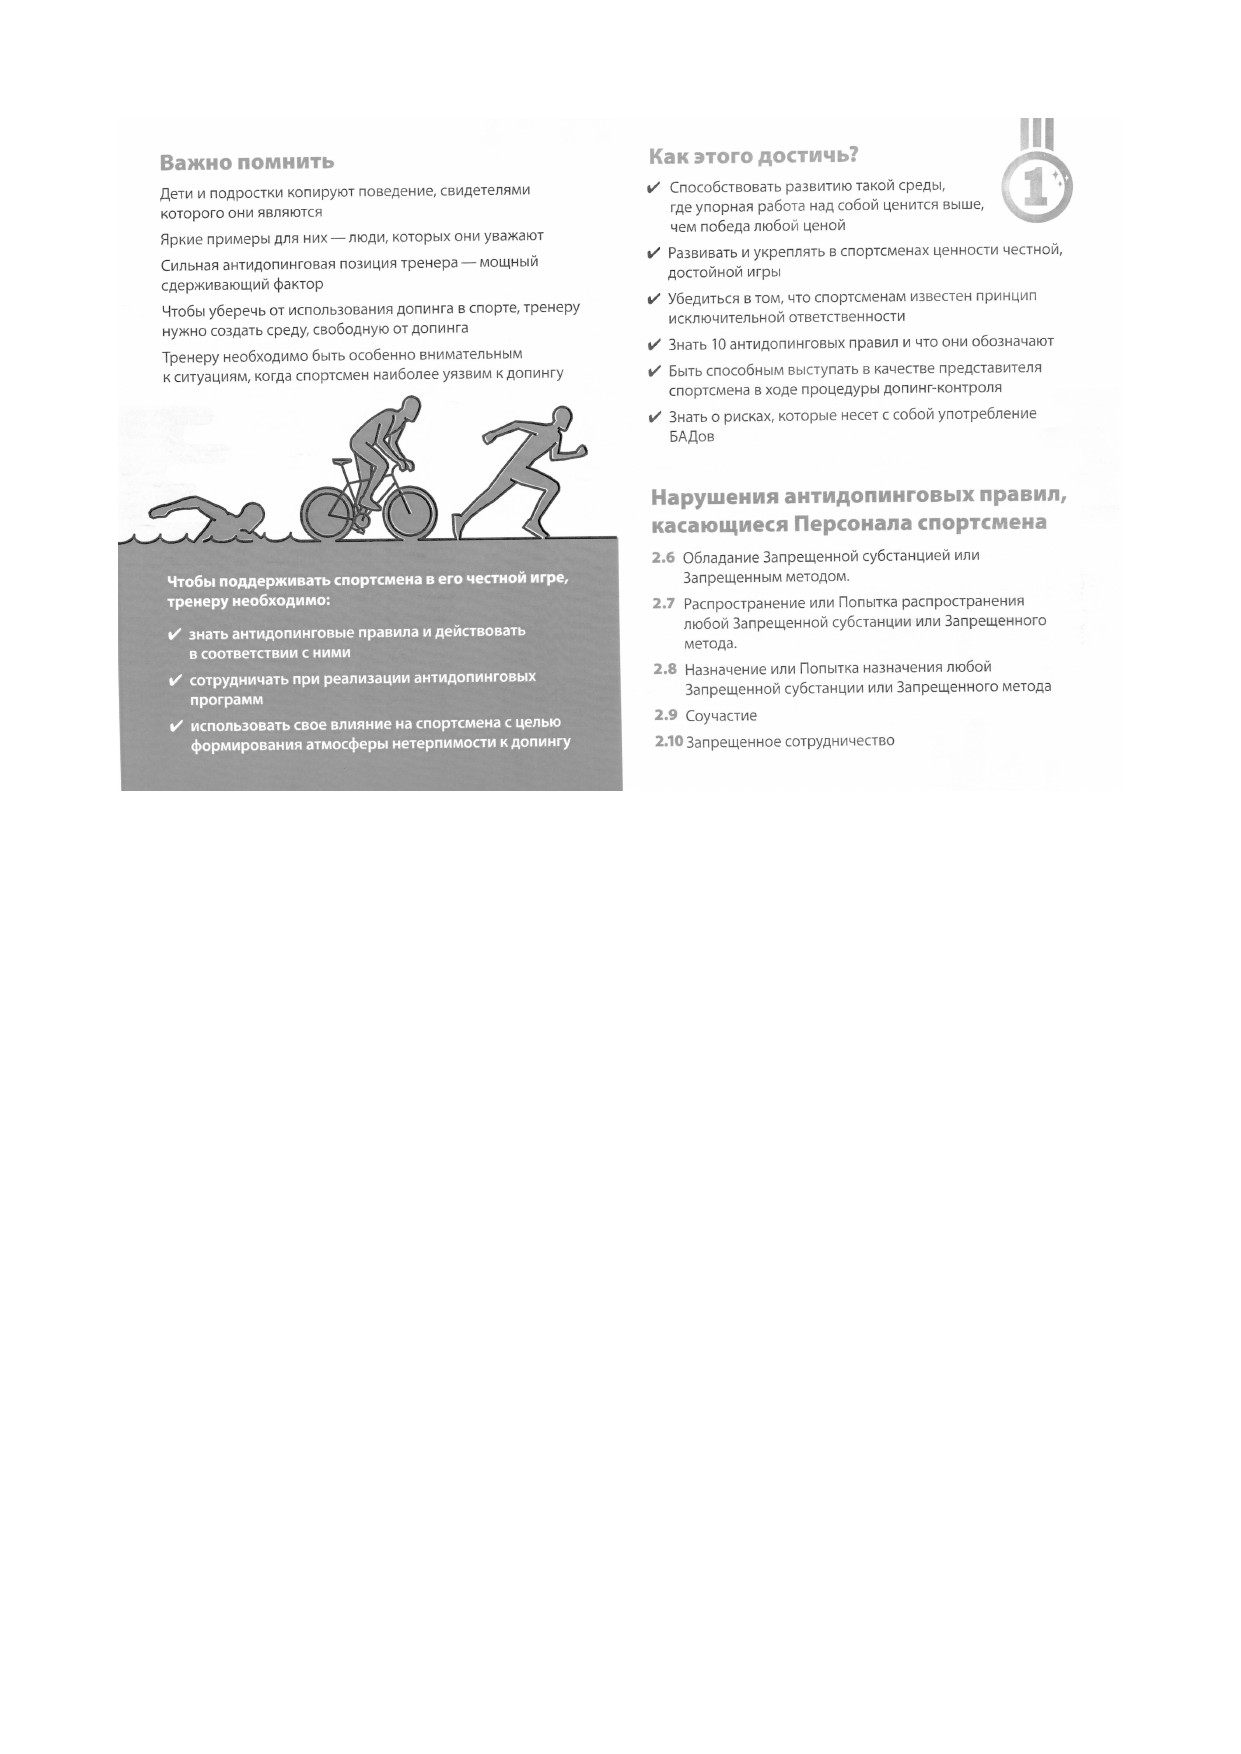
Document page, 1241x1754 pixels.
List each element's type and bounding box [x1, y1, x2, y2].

picture [118, 118, 1123, 791]
